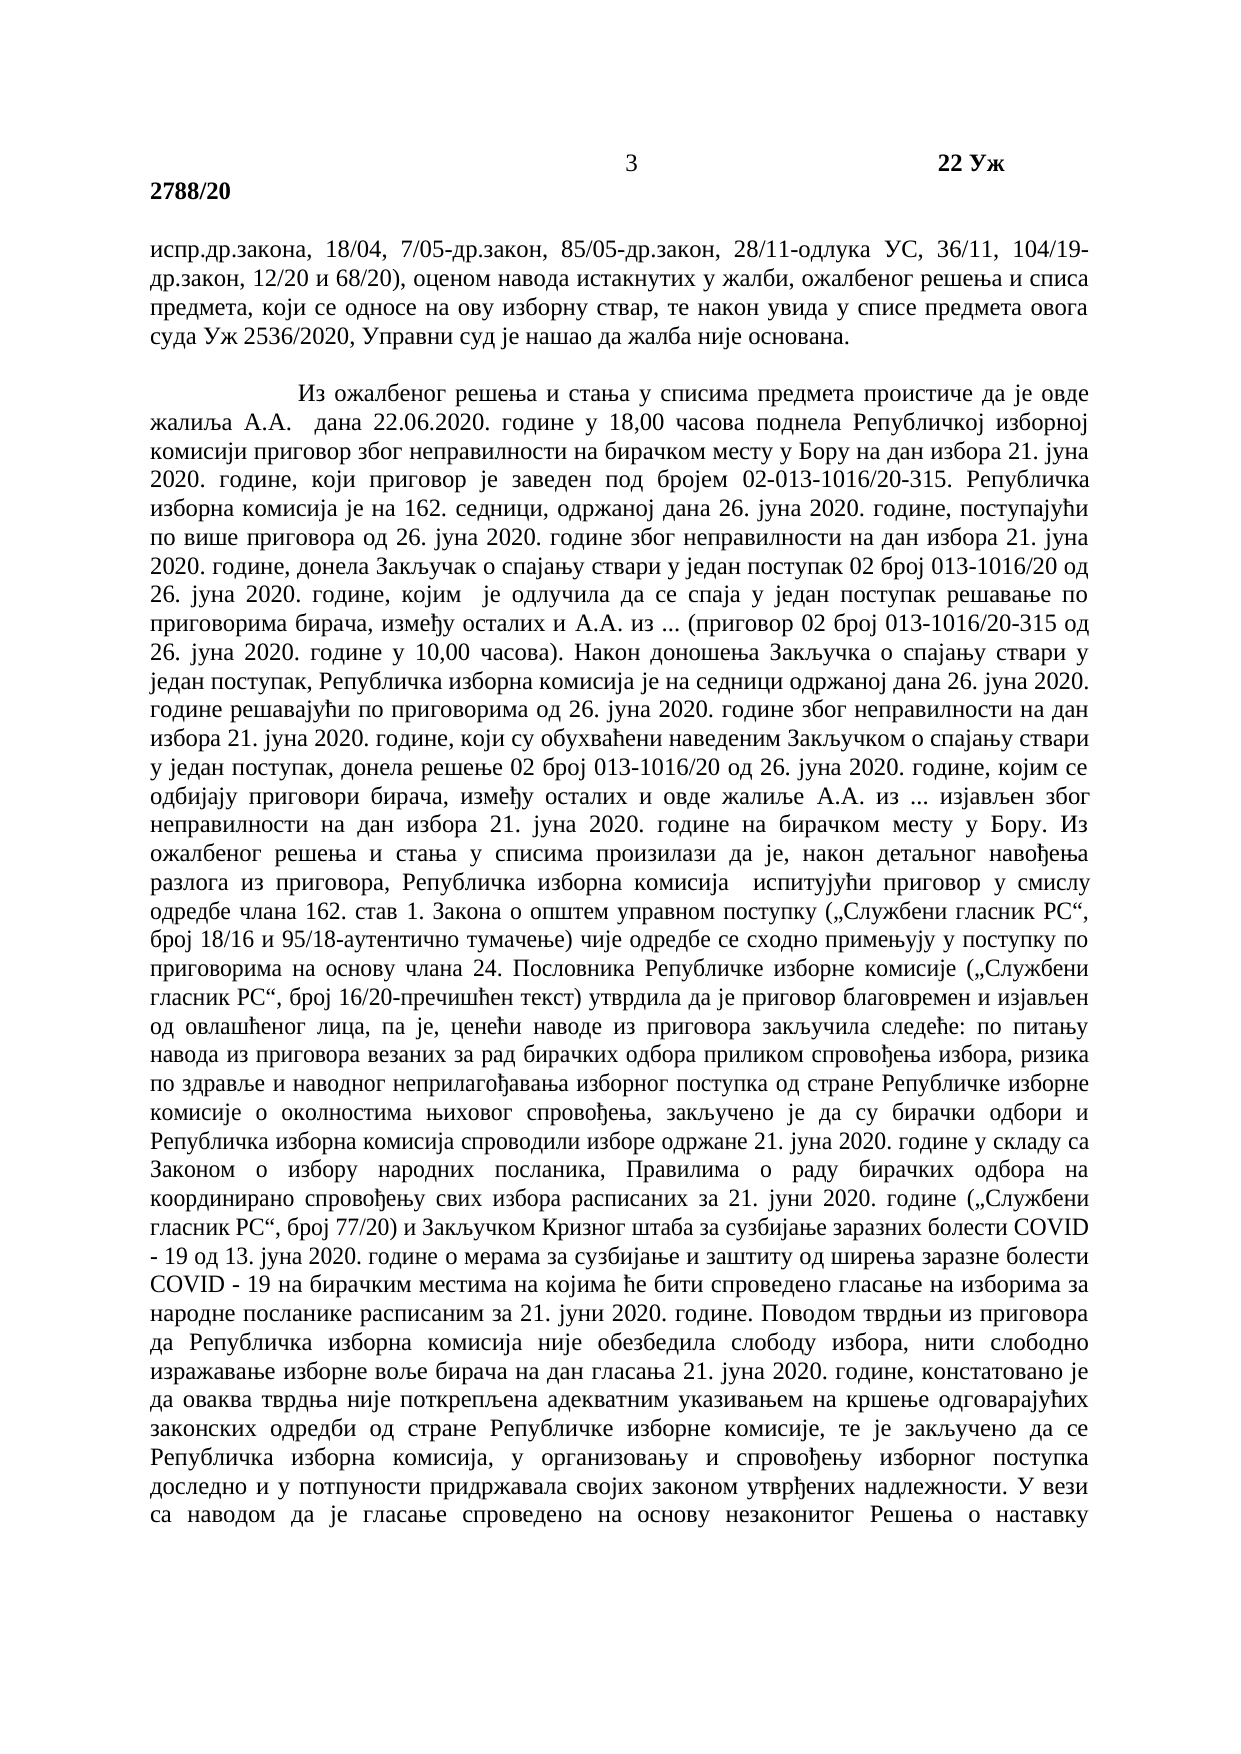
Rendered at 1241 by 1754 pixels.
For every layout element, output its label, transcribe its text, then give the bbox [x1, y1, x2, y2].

text испр.др.закона, 18/04, 7/05-др.закон, 85/05-др.закон, 28/11-одлука УС, 36/11, 104/19-др.закон, 12/20 и 68/20), оценом навода истакнутих у жалби, ожалбеног решења и списа предмета, који се односе на ову изборну ствар, те након увида у списе предмета овога суда Уж 2536/2020, Управни суд је нашао да жалба није основана. [150, 234, 1090, 349]
text Из ожалбеног решења и стања у списима предмета проистиче да је овде жалиља А.А. дана 22.06.2020. године у 18,00 часова поднела Републичкој изборној комисији приговор због неправилности на бирачком месту у Бору на дан избора 21. јуна 2020. године, који приговор је заведен под бројем 02-013-1016/20-315. Републичка изборна комисија је на 162. седници, одржаној дана 26. јуна 2020. године, поступајући по више приговора од 26. јуна 2020. године због неправилности на дан избора 21. јуна 2020. године, донела Закључак о спајању ствари у један поступак 02 број 013-1016/20 од 26. јуна 2020. године, којим је одлучила да се спаја у један поступак решавање по приговорима бирача, између осталих и А.А. из ... (приговор 02 број 013-1016/20-315 од 26. јуна 2020. године у 10,00 часова). Након доношења Закључка о спајању ствари у један поступак, Републичка изборна комисија је на седници одржаној дана 26. јуна 2020. године решавајући по приговорима од 26. јуна 2020. године због неправилности на дан избора 21. јуна 2020. године, који су обухваћени наведеним Закључком о спајању ствари у један поступак, донела решење 02 број 013-1016/20 од 26. јуна 2020. године, којим се одбијају приговори бирача, између осталих и овде жалиље А.А. из ... изјављен због неправилности на дан избора 21. јуна 2020. године на бирачком месту у Бору. Из ожалбеног решења и стања у списима произилази да је, након детаљног навођења разлога из приговора, Републичка изборна комисија испитујући приговор у смислу одредбе члана 162. став 1. Закона о општем управном поступку („Службени гласник РС“, број 18/16 и 95/18-аутентично тумачење) чије одредбе се сходно примењују у поступку по приговорима на основу члана 24. Пословника Републичке изборне комисије („Службени гласник РС“, број 16/20-пречишћен текст) утврдила да је приговор благовремен и изјављен од овлашћеног лица, па је, ценећи наводе из приговора закључила следеће: по питању навода из приговора везаних за рад бирачких одбора приликом спровођења избора, ризика по здравље и наводног неприлагођавања изборног поступка од стране Републичке изборне комисије о околностима њиховог спровођења, закључено је да су бирачки одбори и Републичка изборна комисија спроводили изборе одржане 21. јуна 2020. године у складу са Законом о избору народних посланика, Правилима о раду бирачких одбора на координирано спровођењу свих избора расписаних за 21. јуни 2020. године („Службени гласник РС“, број 77/20) и Закључком Кризног штаба за сузбијање заразних болести COVID - 19 од 13. јуна 2020. године о мерама за сузбијање и заштиту од ширења заразне болести COVID - 19 на бирачким местима на којима ће бити спроведено гласање на изборима за народне посланике расписаним за 21. јуни 2020. године. Поводом тврдњи из приговора да Републичка изборна комисија није обезбедила слободу избора, нити слободно изражавање изборне воље бирача на дан гласања 21. јуна 2020. године, констатовано је да оваква тврдња није поткрепљена адекватним указивањем на кршење одговарајућих законских одредби од стране Републичке изборне комисије, те је закључено да се Републичка изборна комисија, у организовању и спровођењу изборног поступка доследно и у потпуности придржавала својих законом утврђених надлежности. У вези са наводом да је гласање спроведено на основу незаконитог Решења о наставку [150, 378, 1090, 1528]
